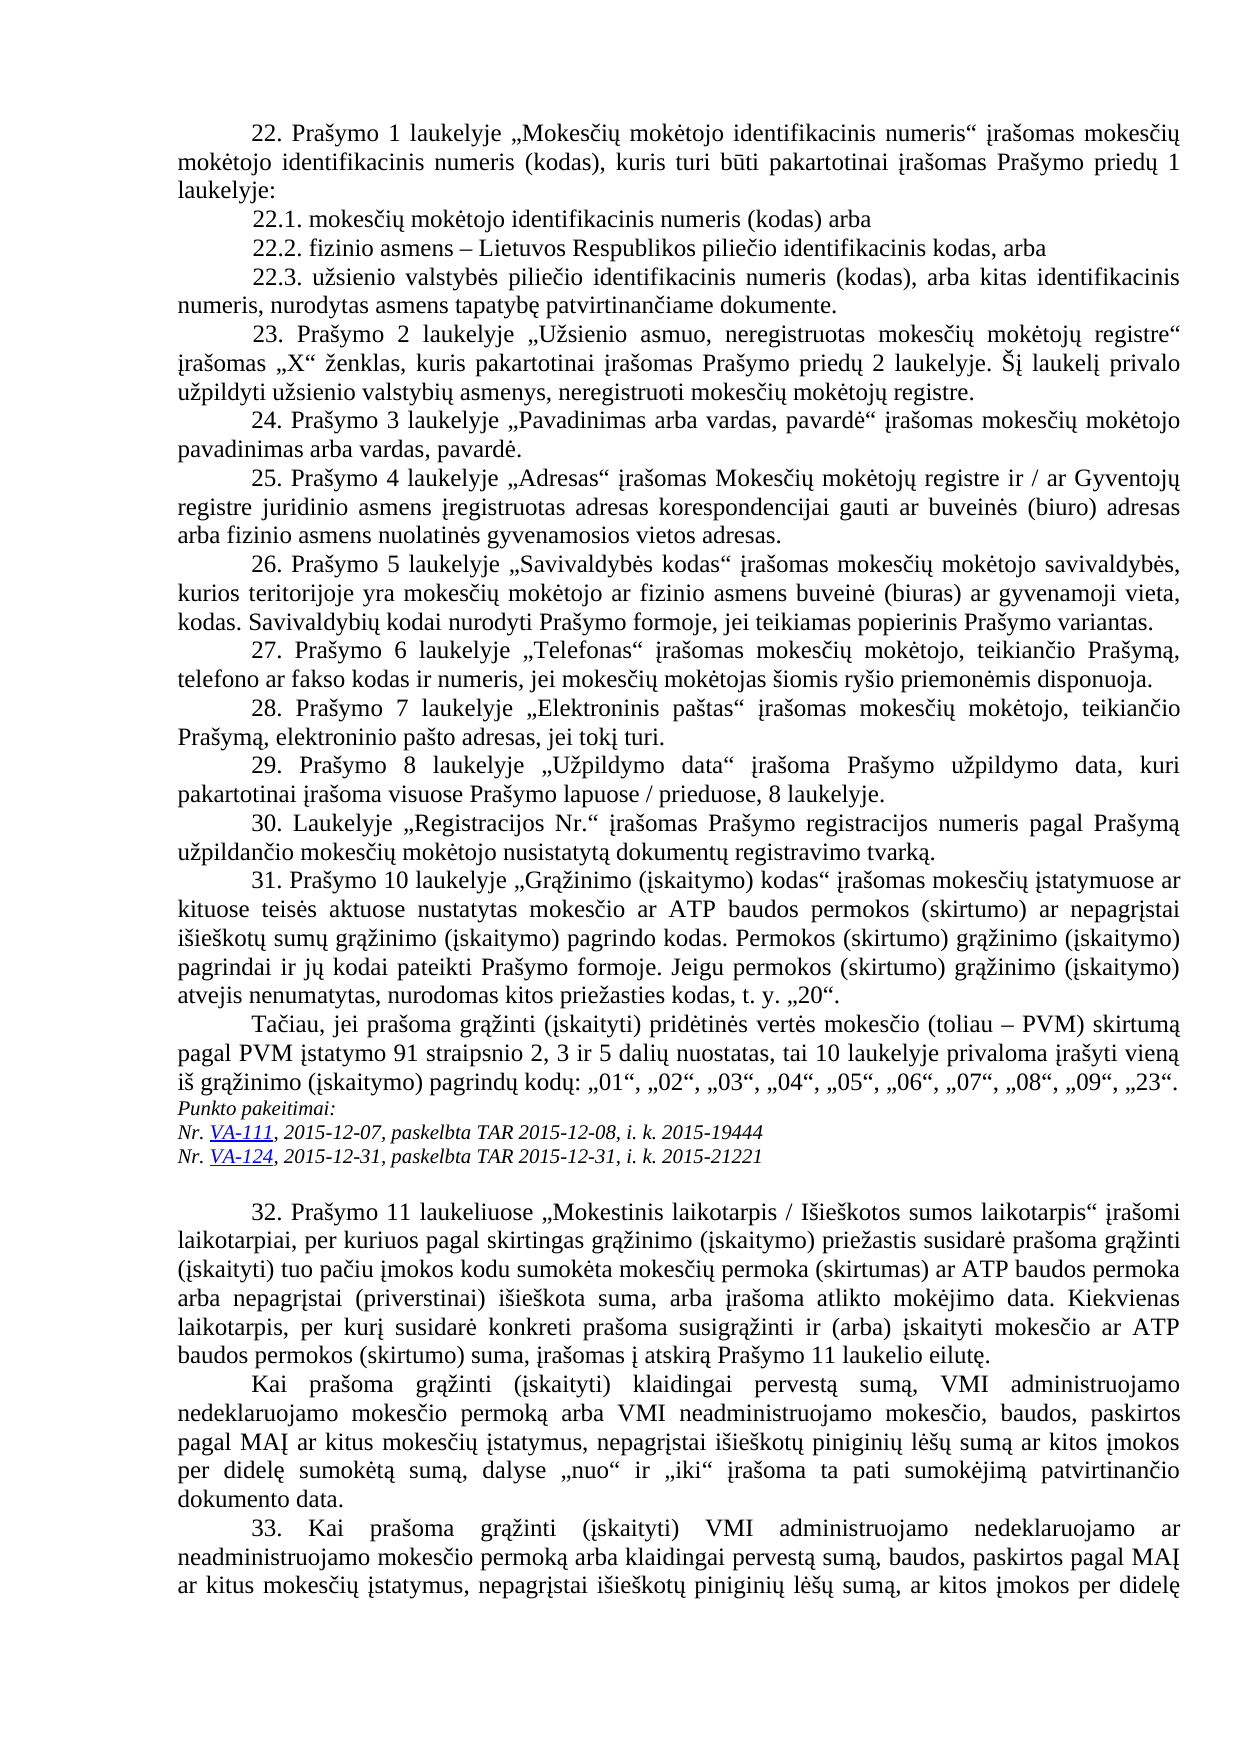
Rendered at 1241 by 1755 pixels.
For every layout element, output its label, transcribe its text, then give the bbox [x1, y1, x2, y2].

text Nr. VA-124, 2015-12-31, paskelbta TAR 2015-12-31, i. k. 2015-21221 [177, 1144, 1181, 1168]
text 26. Prašymo 5 laukelyje „Savivaldybės kodas“ įrašomas mokesčių mokėtojo savivaldybės, kurios teritorijoje yra mokesčių mokėtojo ar fizinio asmens buveinė (biuras) ar gyvenamoji vieta, kodas. Savivaldybių kodai nurodyti Prašymo formoje, jei teikiamas popierinis Prašymo variantas. [177, 549, 1181, 636]
text Nr. VA-111, 2015-12-07, paskelbta TAR 2015-12-08, i. k. 2015-19444 [177, 1120, 1181, 1144]
text Tačiau, jei prašoma grąžinti (įskaityti) pridėtinės vertės mokesčio (toliau – PVM) skirtumą pagal PVM įstatymo 91 straipsnio 2, 3 ir 5 dalių nuostatas, tai 10 laukelyje privaloma įrašyti vieną iš grąžinimo (įskaitymo) pagrindų kodų: „01“, „02“, „03“, „04“, „05“, „06“, „07“, „08“, „09“, „23“. [177, 1009, 1181, 1096]
text 33. Kai prašoma grąžinti (įskaityti) VMI administruojamo nedeklaruojamo ar neadministruojamo mokesčio permoką arba klaidingai pervestą sumą, baudos, paskirtos pagal MAĮ ar kitus mokesčių įstatymus, nepagrįstai išieškotų piniginių lėšų sumą, ar kitos įmokos per didelę [177, 1513, 1181, 1599]
text 24. Prašymo 3 laukelyje „Pavadinimas arba vardas, pavardė“ įrašomas mokesčių mokėtojo pavadinimas arba vardas, pavardė. [177, 406, 1181, 463]
text 30. Laukelyje „Registracijos Nr.“ įrašomas Prašymo registracijos numeris pagal Prašymą užpildančio mokesčių mokėtojo nusistatytą dokumentų registravimo tvarką. [177, 808, 1181, 866]
text 32. Prašymo 11 laukeliuose „Mokestinis laikotarpis / Išieškotos sumos laikotarpis“ įrašomi laikotarpiai, per kuriuos pagal skirtingas grąžinimo (įskaitymo) priežastis susidarė prašoma grąžinti (įskaityti) tuo pačiu įmokos kodu sumokėta mokesčių permoka (skirtumas) ar ATP baudos permoka arba nepagrįstai (priverstinai) išieškota suma, arba įrašoma atlikto mokėjimo data. Kiekvienas laikotarpis, per kurį susidarė konkreti prašoma susigrąžinti ir (arba) įskaityti mokesčio ar ATP baudos permokos (skirtumo) suma, įrašomas į atskirą Prašymo 11 laukelio eilutę. [177, 1197, 1181, 1369]
text 27. Prašymo 6 laukelyje „Telefonas“ įrašomas mokesčių mokėtojo, teikiančio Prašymą, telefono ar fakso kodas ir numeris, jei mokesčių mokėtojas šiomis ryšio priemonėmis disponuoja. [177, 636, 1181, 693]
text 29. Prašymo 8 laukelyje „Užpildymo data“ įrašoma Prašymo užpildymo data, kuri pakartotinai įrašoma visuose Prašymo lapuose / prieduose, 8 laukelyje. [177, 751, 1181, 808]
text 31. Prašymo 10 laukelyje „Grąžinimo (įskaitymo) kodas“ įrašomas mokesčių įstatymuose ar kituose teisės aktuose nustatytas mokesčio ar ATP baudos permokos (skirtumo) ar nepagrįstai išieškotų sumų grąžinimo (įskaitymo) pagrindo kodas. Permokos (skirtumo) grąžinimo (įskaitymo) pagrindai ir jų kodai pateikti Prašymo formoje. Jeigu permokos (skirtumo) grąžinimo (įskaitymo) atvejis nenumatytas, nurodomas kitos priežasties kodas, t. y. „20“. [177, 866, 1181, 1009]
text 22.2. fizinio asmens – Lietuvos Respublikos piliečio identifikacinis kodas, arba [252, 233, 1181, 262]
text 22. Prašymo 1 laukelyje „Mokesčių mokėtojo identifikacinis numeris“ įrašomas mokesčių mokėtojo identifikacinis numeris (kodas), kuris turi būti pakartotinai įrašomas Prašymo priedų 1 laukelyje: [177, 118, 1181, 204]
text 23. Prašymo 2 laukelyje „Užsienio asmuo, neregistruotas mokesčių mokėtojų registre“ įrašomas „X“ ženklas, kuris pakartotinai įrašomas Prašymo priedų 2 laukelyje. Šį laukelį privalo užpildyti užsienio valstybių asmenys, neregistruoti mokesčių mokėtojų registre. [177, 319, 1181, 406]
text 22.1. mokesčių mokėtojo identifikacinis numeris (kodas) arba [177, 204, 1181, 233]
text Punkto pakeitimai: [177, 1096, 1181, 1120]
text 22.3. užsienio valstybės piliečio identifikacinis numeris (kodas), arba kitas identifikacinis numeris, nurodytas asmens tapatybę patvirtinančiame dokumente. [177, 262, 1181, 319]
text 25. Prašymo 4 laukelyje „Adresas“ įrašomas Mokesčių mokėtojų registre ir / ar Gyventojų registre juridinio asmens įregistruotas adresas korespondencijai gauti ar buveinės (biuro) adresas arba fizinio asmens nuolatinės gyvenamosios vietos adresas. [177, 463, 1181, 549]
text 28. Prašymo 7 laukelyje „Elektroninis paštas“ įrašomas mokesčių mokėtojo, teikiančio Prašymą, elektroninio pašto adresas, jei tokį turi. [177, 693, 1181, 751]
text Kai prašoma grąžinti (įskaityti) klaidingai pervestą sumą, VMI administruojamo nedeklaruojamo mokesčio permoką arba VMI neadministruojamo mokesčio, baudos, paskirtos pagal MAĮ ar kitus mokesčių įstatymus, nepagrįstai išieškotų piniginių lėšų sumą ar kitos įmokos per didelę sumokėtą sumą, dalyse „nuo“ ir „iki“ įrašoma ta pati sumokėjimą patvirtinančio dokumento data. [177, 1369, 1181, 1513]
